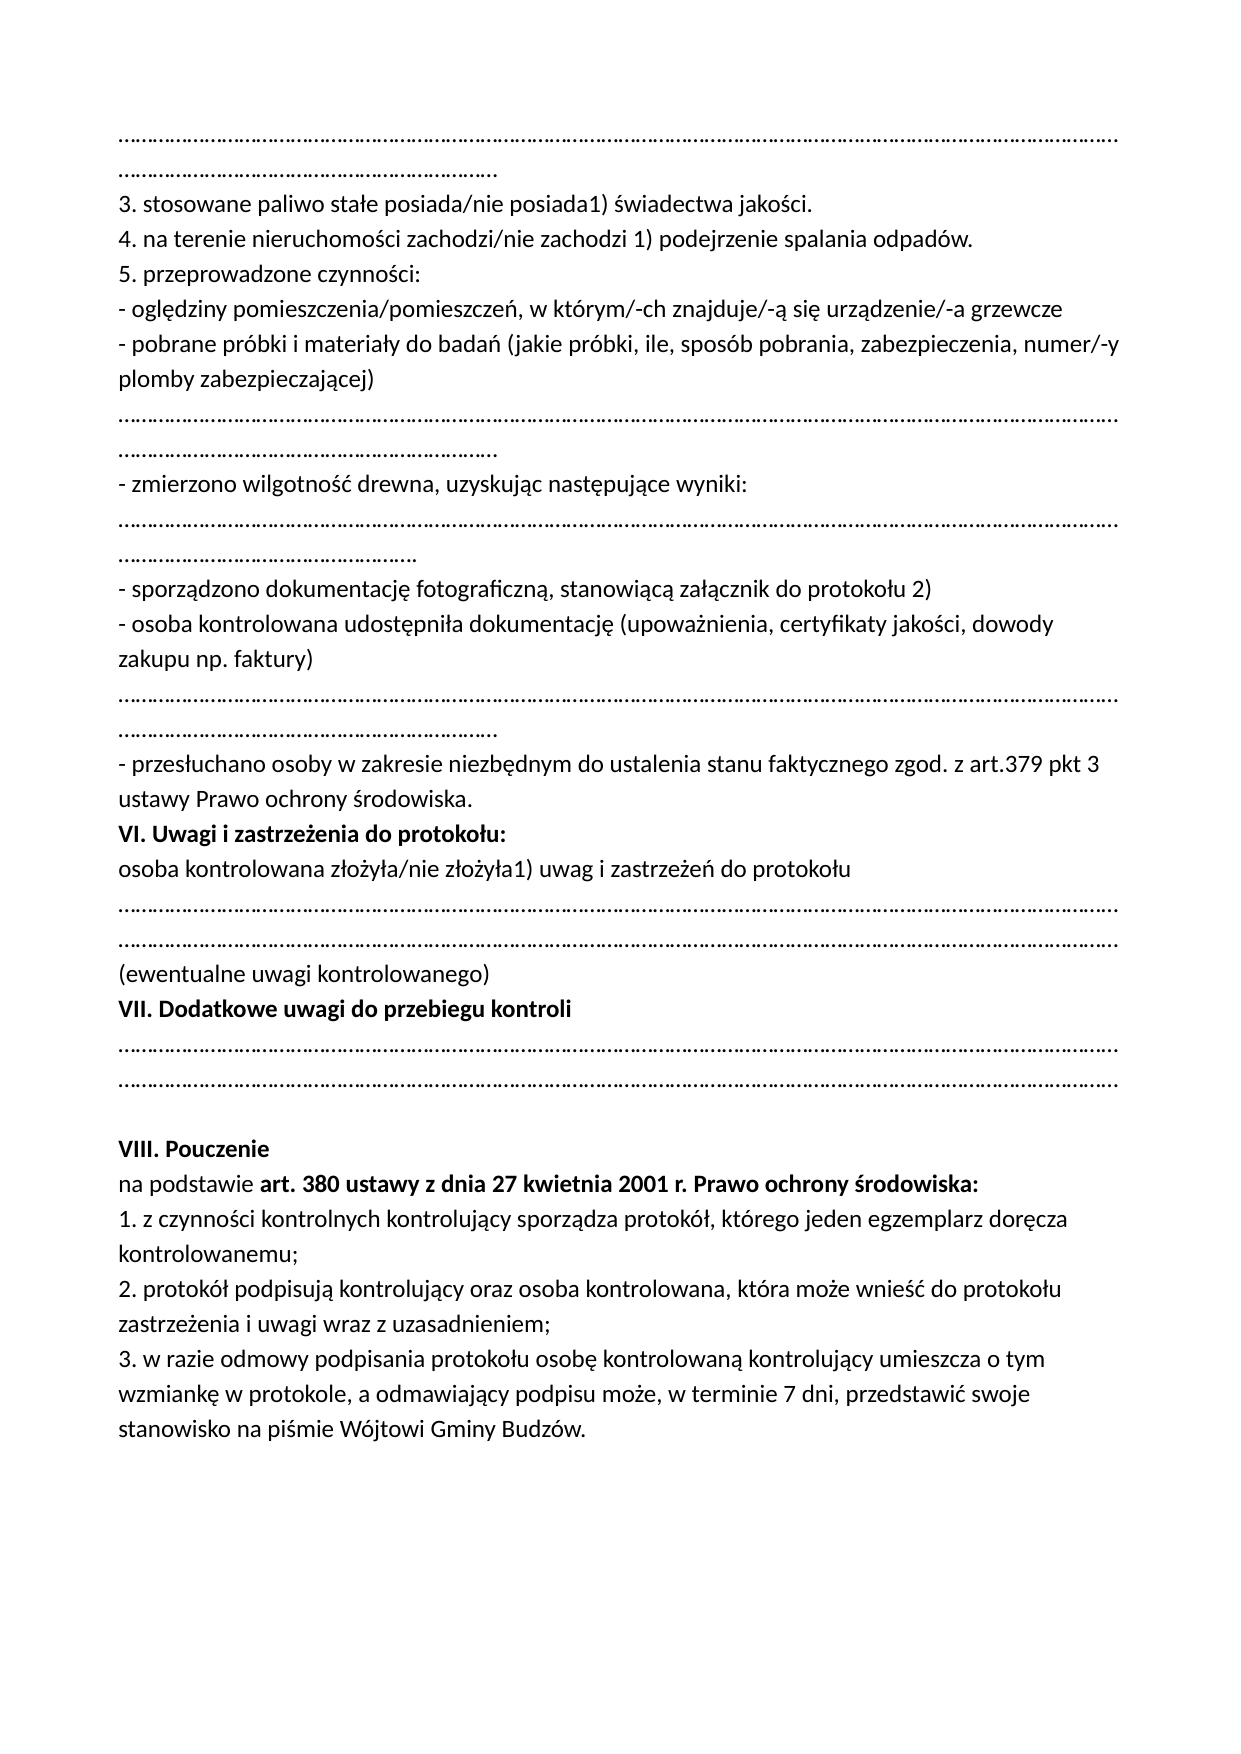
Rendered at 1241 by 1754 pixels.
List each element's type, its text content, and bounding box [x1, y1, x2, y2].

text …………………………………………………………………………………………………………………………………………………………………………………………………………………… [118, 398, 1122, 464]
text - zmierzono wilgotność drewna, uzyskując następujące wyniki: ………………………………………………………………………………………………………………………………………………………………………………………………………. [118, 468, 1122, 569]
text - przesłuchano osoby w zakresie niezbędnym do ustalenia stanu faktycznego zgod. z art.379 pkt 3 ustawy Prawo ochrony środowiska. [118, 748, 1122, 814]
text 2. protokół podpisują kontrolujący oraz osoba kontrolowana, która może wnieść do protokołu zastrzeżenia i uwagi wraz z uzasadnieniem; [118, 1273, 1122, 1339]
text - oględziny pomieszczenia/pomieszczeń, w którym/-ch znajduje/-ą się urządzenie/-a grzewcze [118, 293, 1122, 324]
text - osoba kontrolowana udostępniła dokumentację (upoważnienia, certyfikaty jakości, dowody zakupu np. faktury) [118, 608, 1122, 674]
text VIII. Pouczenie [118, 1133, 1122, 1164]
text ………………………………………………………………………………………………………………………………………………………… [118, 1063, 1122, 1094]
text …………………………………………………………………………………………………………………………………………………………………………………………………………………… [118, 118, 1122, 184]
text osoba kontrolowana złożyła/nie złożyła1) uwag i zastrzeżeń do protokołu [118, 853, 1122, 884]
text ………………………………………………………………………………………………………………………………………………………… [118, 923, 1122, 954]
text 3. stosowane paliwo stałe posiada/nie posiada1) świadectwa jakości. [118, 188, 1122, 219]
text (ewentualne uwagi kontrolowanego) [118, 958, 1122, 989]
text - pobrane próbki i materiały do badań (jakie próbki, ile, sposób pobrania, zabezpieczenia, numer/-y plomby zabezpieczającej) [118, 328, 1122, 394]
text ………………………………………………………………………………………………………………………………………………………… [118, 1028, 1122, 1059]
text na podstawie art. 380 ustawy z dnia 27 kwietnia 2001 r. Prawo ochrony środowiska: [118, 1168, 1122, 1199]
text ………………………………………………………………………………………………………………………………………………………… [118, 888, 1122, 919]
text 4. na terenie nieruchomości zachodzi/nie zachodzi 1) podejrzenie spalania odpadów. [118, 223, 1122, 254]
text VI. Uwagi i zastrzeżenia do protokołu: [118, 818, 1122, 849]
text …………………………………………………………………………………………………………………………………………………………………………………………………………………… [118, 678, 1122, 744]
text 1. z czynności kontrolnych kontrolujący sporządza protokół, którego jeden egzemplarz doręcza kontrolowanemu; [118, 1203, 1122, 1269]
text - sporządzono dokumentację fotograficzną, stanowiącą załącznik do protokołu 2) [118, 573, 1122, 604]
text 3. w razie odmowy podpisania protokołu osobę kontrolowaną kontrolujący umieszcza o tym wzmiankę w protokole, a odmawiający podpisu może, w terminie 7 dni, przedstawić swoje stanowisko na piśmie Wójtowi Gminy Budzów. [118, 1343, 1122, 1444]
text VII. Dodatkowe uwagi do przebiegu kontroli [118, 993, 1122, 1024]
text 5. przeprowadzone czynności: [118, 258, 1122, 289]
